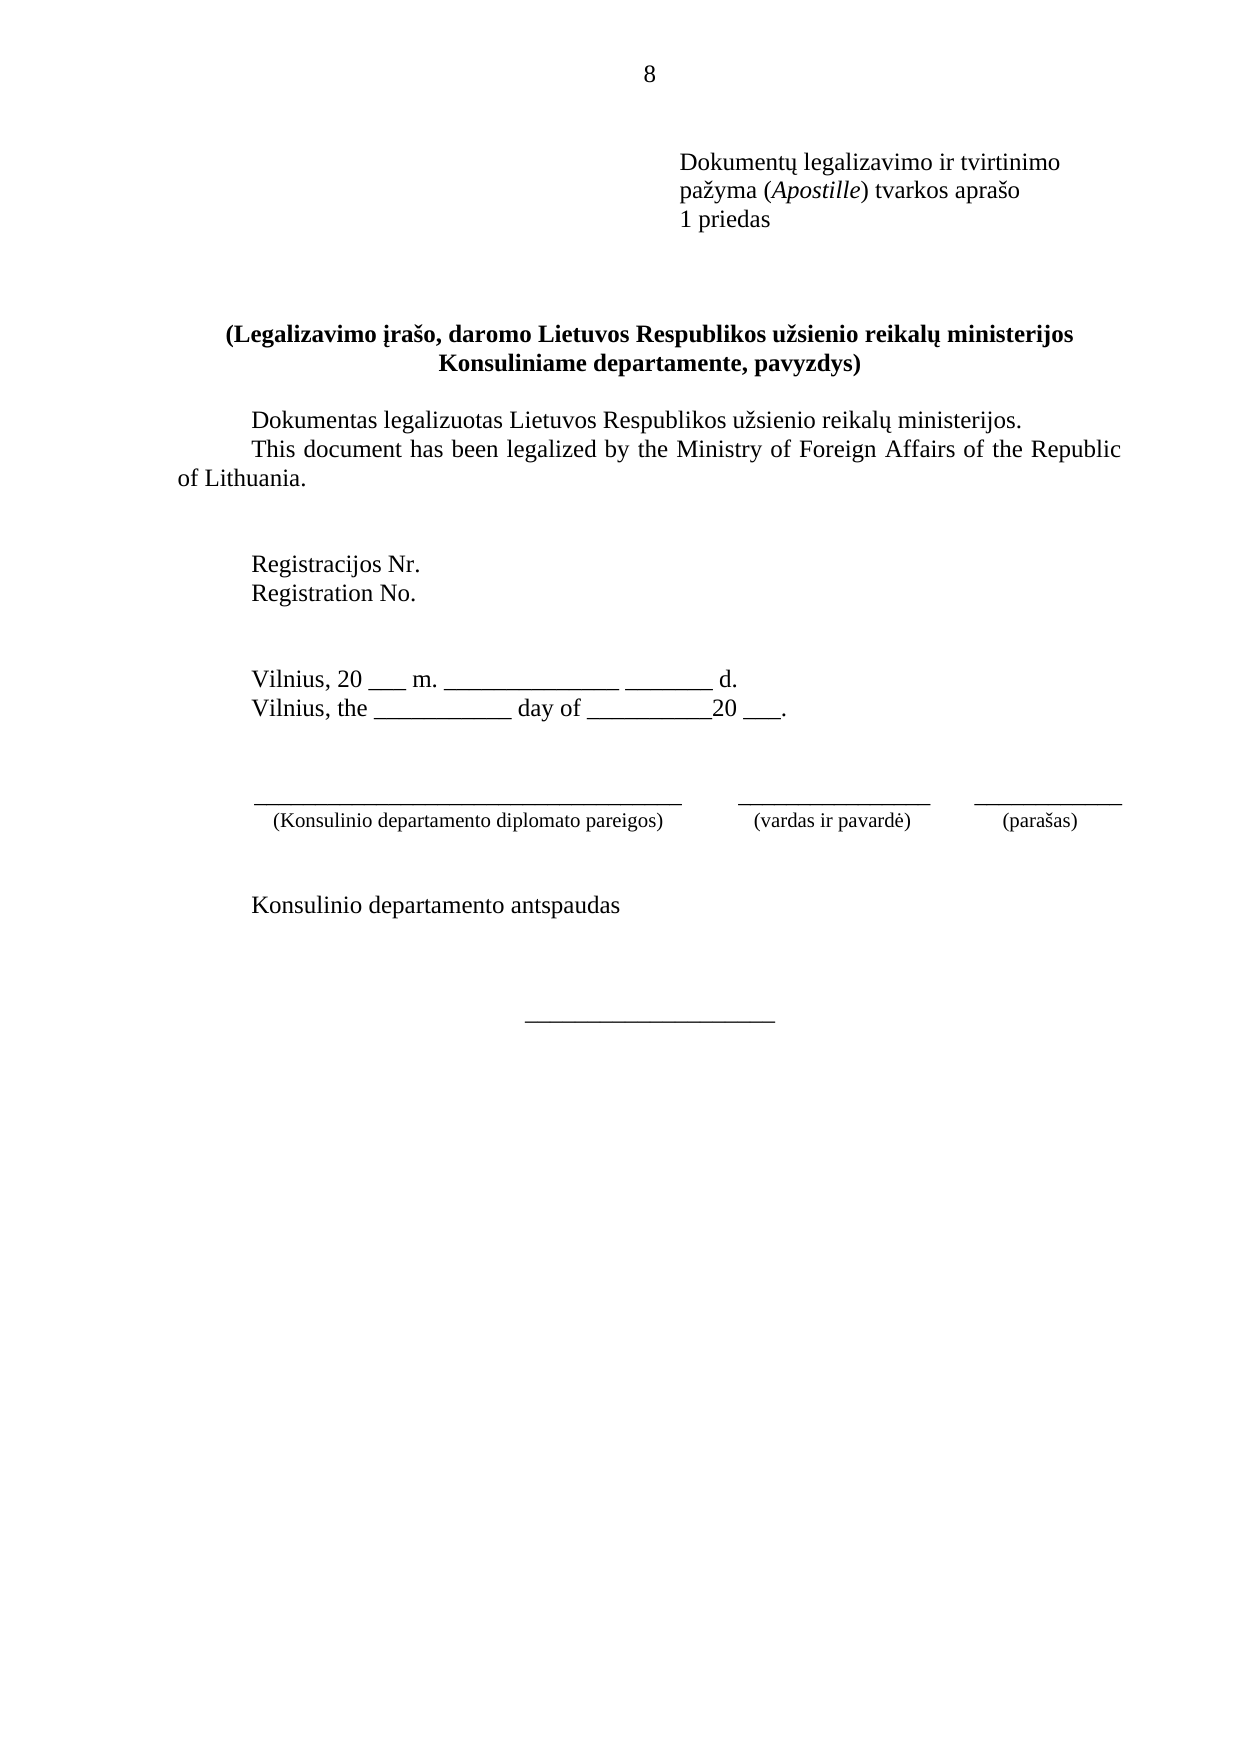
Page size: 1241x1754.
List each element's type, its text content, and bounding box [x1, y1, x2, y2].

text Vilnius, the ___________ day of __________20 ___. [177, 693, 1122, 722]
text Konsulinio departamento antspaudas [177, 890, 1122, 918]
text Registration No. [177, 578, 1122, 607]
text pažyma (Apostille) tvarkos aprašo 1 priedas [679, 176, 1122, 233]
text (Konsulinio departamento diplomato pareigos) (vardas ir pavardė) (parašas) [177, 808, 1122, 832]
text Dokumentų legalizavimo ir tvirtinimo [679, 147, 1122, 176]
text Dokumentas legalizuotas Lietuvos Respublikos užsienio reikalų ministerijos. [177, 406, 1122, 434]
text This document has been legalized by the Ministry of Foreign Affairs of the Republic of Lithuania. [177, 434, 1122, 492]
text –––––––––––––––––––– [177, 1005, 1122, 1033]
text (Legalizavimo įrašo, daromo Lietuvos Respublikos užsienio reikalų ministerijos Konsuliniame departamente, pavyzdys) [177, 319, 1122, 377]
text Registracijos Nr. [177, 549, 1122, 578]
text Vilnius, 20 ___ m. ______________ _______ d. [177, 664, 1122, 693]
